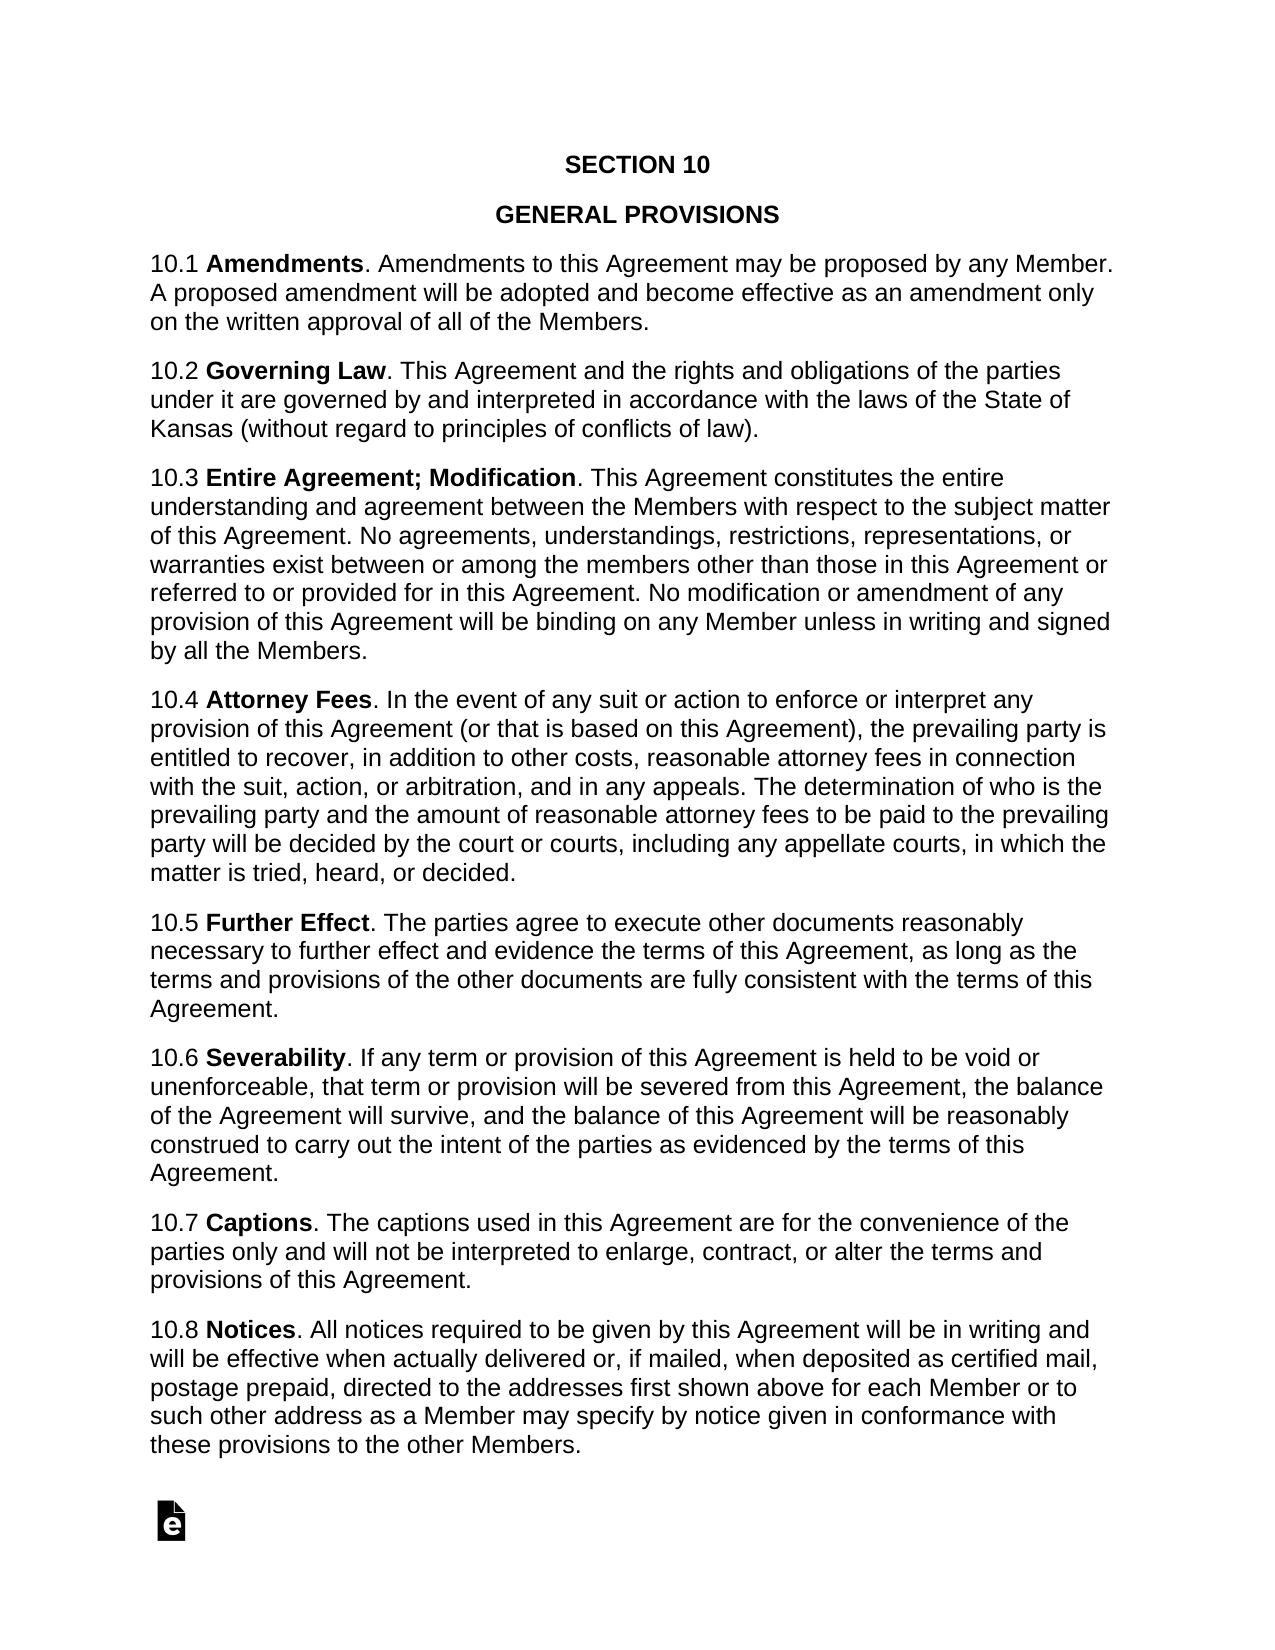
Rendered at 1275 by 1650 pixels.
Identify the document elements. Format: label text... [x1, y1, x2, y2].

subtitle SECTION 10 [150, 150, 1125, 179]
text 10.5 Further Effect. The parties agree to execute other documents reasonably necessary to further effect and evidence the terms of this Agreement, as long as the terms and provisions of the other documents are fully consistent with the terms of this Agreement. [150, 907, 1125, 1022]
text 10.2 Governing Law. This Agreement and the rights and obligations of the parties under it are governed by and interpreted in accordance with the laws of the State of Kansas (without regard to principles of conflicts of law). [150, 356, 1125, 442]
text 10.6 Severability. If any term or provision of this Agreement is held to be void or unenforceable, that term or provision will be severed from this Agreement, the balance of the Agreement will survive, and the balance of this Agreement will be reasonably construed to carry out the intent of the parties as evidenced by the terms of this Agreement. [150, 1043, 1125, 1187]
text 10.8 Notices. All notices required to be given by this Agreement will be in writing and will be effective when actually delivered or, if mailed, when deposited as certified mail, postage prepaid, directed to the addresses first shown above for each Member or to such other address as a Member may specify by notice given in conformance with these provisions to the other Members. [150, 1315, 1125, 1459]
text 10.4 Attorney Fees. In the event of any suit or action to enforce or interpret any provision of this Agreement (or that is based on this Agreement), the prevailing party is entitled to recover, in addition to other costs, reasonable attorney fees in connection with the suit, action, or arbitration, and in any appeals. The determination of who is the prevailing party and the amount of reasonable attorney fees to be paid to the prevailing party will be decided by the court or courts, including any appellate courts, in which the matter is tried, heard, or decided. [150, 685, 1125, 887]
text 10.1 Amendments. Amendments to this Agreement may be proposed by any Member. A proposed amendment will be adopted and become effective as an amendment only on the written approval of all of the Members. [150, 249, 1125, 335]
text 10.7 Captions. The captions used in this Agreement are for the convenience of the parties only and will not be interpreted to enlarge, contract, or alter the terms and provisions of this Agreement. [150, 1208, 1125, 1294]
text GENERAL PROVISIONS [150, 199, 1125, 228]
text 10.3 Entire Agreement; Modification. This Agreement constitutes the entire understanding and agreement between the Members with respect to the subject matter of this Agreement. No agreements, understandings, restrictions, representations, or warranties exist between or among the members other than those in this Agreement or referred to or provided for in this Agreement. No modification or amendment of any provision of this Agreement will be binding on any Member unless in writing and signed by all the Members. [150, 463, 1125, 664]
